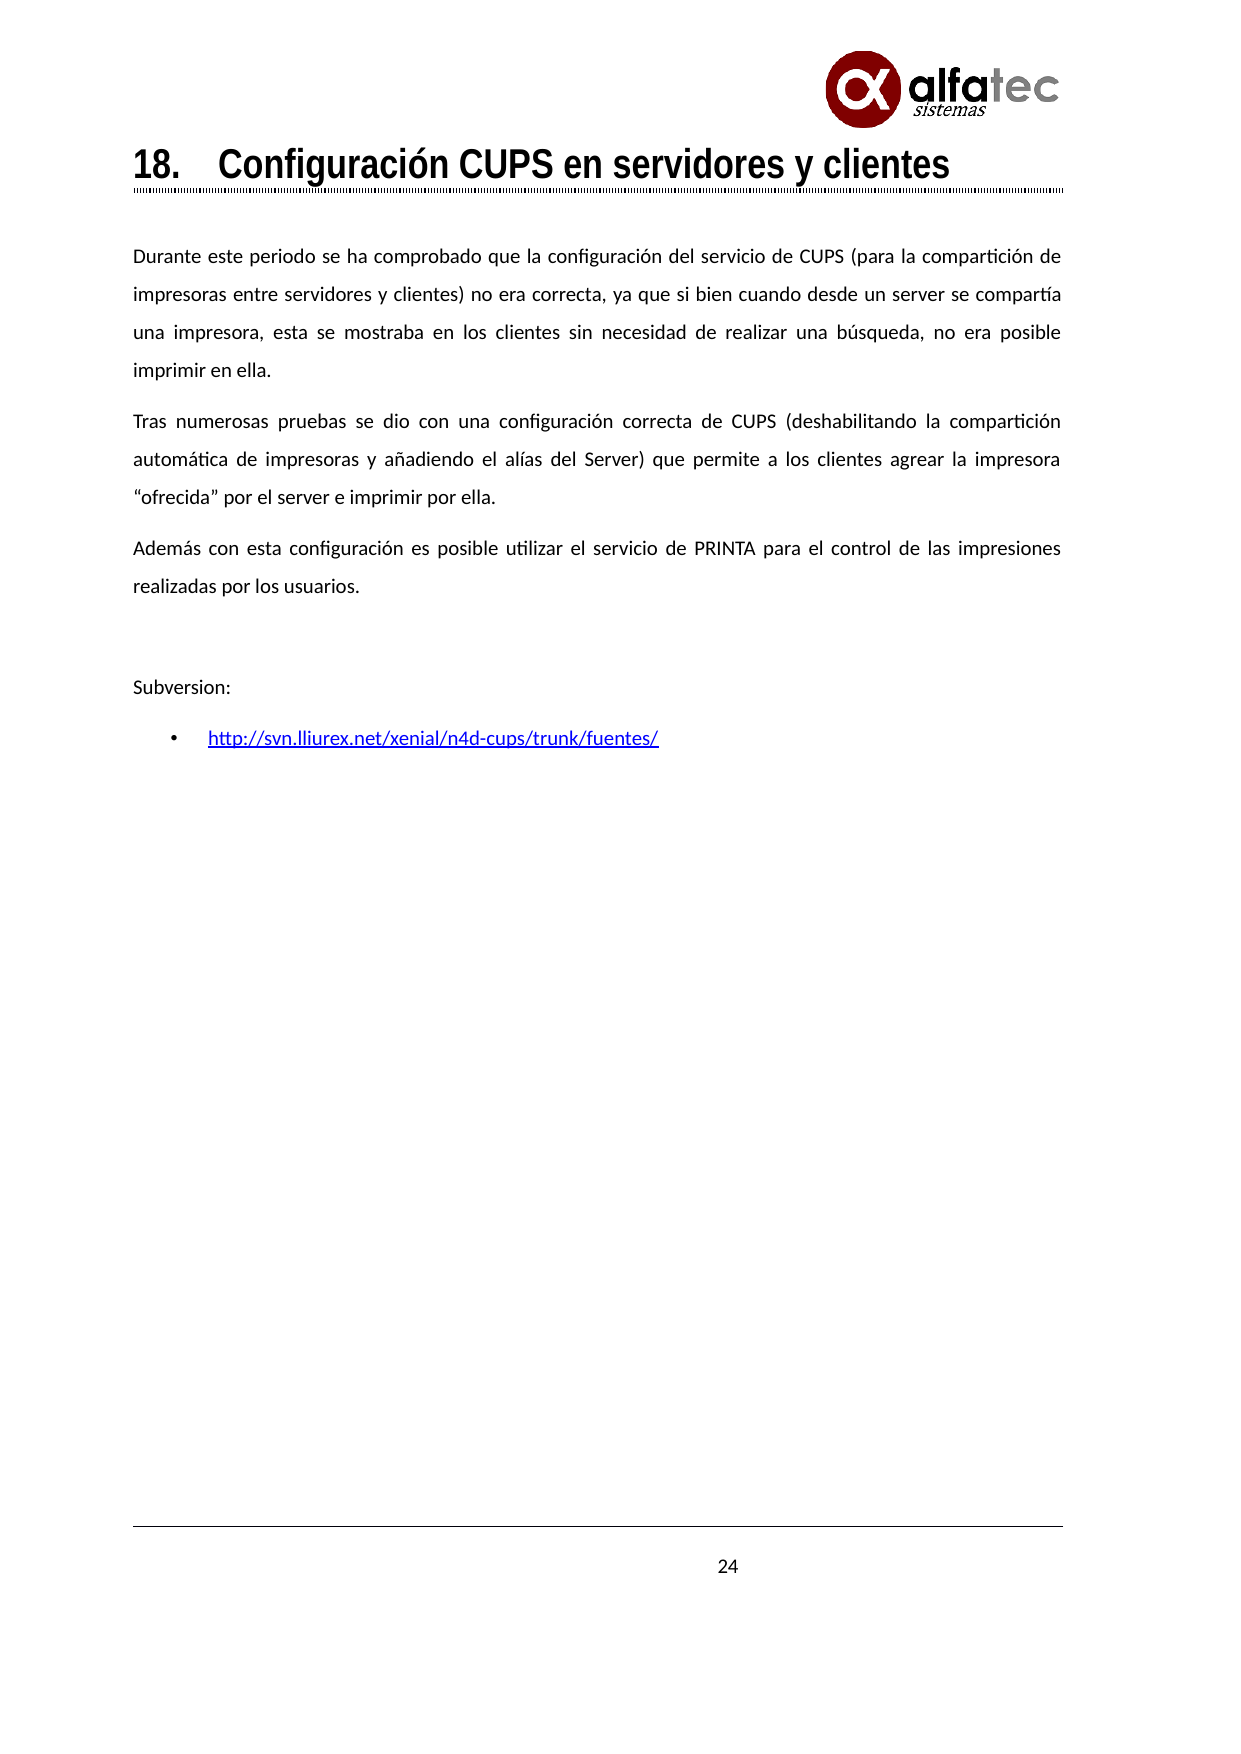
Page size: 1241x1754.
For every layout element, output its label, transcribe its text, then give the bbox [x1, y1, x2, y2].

text Durante este periodo se ha comprobado que la configuración del servicio de CUPS (para la compartición de impresoras entre servidores y clientes) no era correcta, ya que si bien cuando desde un server se compartía una impresora, esta se mostraba en los clientes sin necesidad de realizar una búsqueda, no era posible imprimir en ella. [133, 243, 1063, 383]
subtitle Configuración CUPS en servidores y clientes [133, 148, 1063, 193]
text Tras numerosas pruebas se dio con una configuración correcta de CUPS (deshabilitando la compartición automática de impresoras y añadiendo el alías del Server) que permite a los clientes agrear la impresora “ofrecida” por el server e imprimir por ella. [133, 408, 1063, 509]
text Subversion: [133, 674, 1063, 699]
list http://svn.lliurex.net/xenial/n4d-cups/trunk/fuentes/ [170, 725, 1063, 750]
text Además con esta configuración es posible utilizar el servicio de PRINTA para el control de las impresiones realizadas por los usuarios. [133, 535, 1063, 598]
picture [825, 51, 1061, 128]
